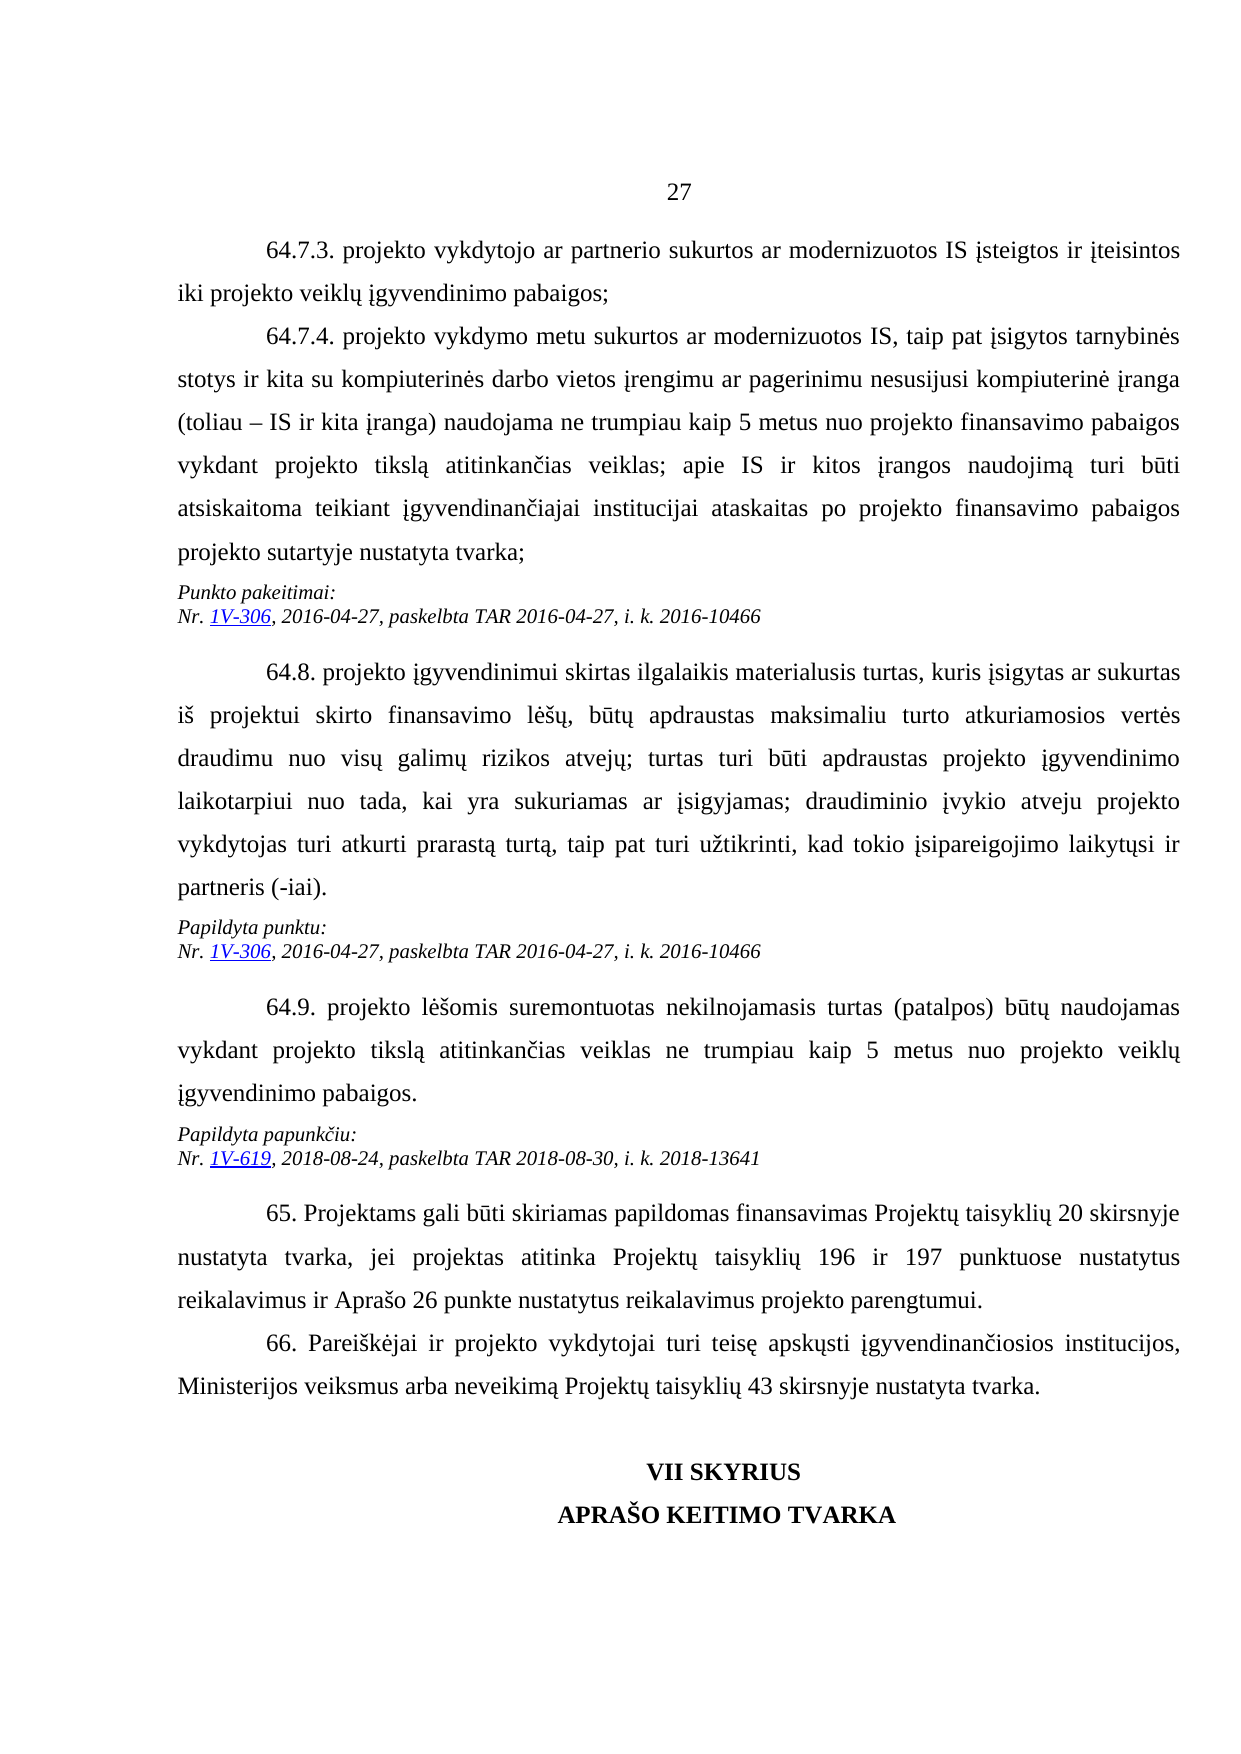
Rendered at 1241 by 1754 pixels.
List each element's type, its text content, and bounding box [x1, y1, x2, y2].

text 64.7.4. projekto vykdymo metu sukurtos ar modernizuotos IS, taip pat įsigytos tarnybinės stotys ir kita su kompiuterinės darbo vietos įrengimu ar pagerinimu nesusijusi kompiuterinė įranga (toliau – IS ir kita įranga) naudojama ne trumpiau kaip 5 metus nuo projekto finansavimo pabaigos vykdant projekto tikslą atitinkančias veiklas; apie IS ir kitos įrangos naudojimą turi būti atsiskaitoma teikiant įgyvendinančiajai institucijai ataskaitas po projekto finansavimo pabaigos projekto sutartyje nustatyta tvarka; [177, 321, 1181, 565]
text 65. Projektams gali būti skiriamas papildomas finansavimas Projektų taisyklių 20 skirsnyje nustatyta tvarka, jei projektas atitinka Projektų taisyklių 196 ir 197 punktuose nustatytus reikalavimus ir Aprašo 26 punkte nustatytus reikalavimus projekto parengtumui. [177, 1198, 1181, 1313]
text Punkto pakeitimai: [177, 580, 1181, 604]
text 64.7.3. projekto vykdytojo ar partnerio sukurtos ar modernizuotos IS įsteigtos ir įteisintos iki projekto veiklų įgyvendinimo pabaigos; [177, 235, 1181, 307]
text Nr. 1V-306, 2016-04-27, paskelbta TAR 2016-04-27, i. k. 2016-10466 [177, 939, 1181, 963]
text VII SKYRIUS [177, 1457, 1181, 1486]
text Nr. 1V-306, 2016-04-27, paskelbta TAR 2016-04-27, i. k. 2016-10466 [177, 604, 1181, 628]
text APRAŠO KEITIMO TVARKA [177, 1500, 1181, 1529]
text 64.8. projekto įgyvendinimui skirtas ilgalaikis materialusis turtas, kuris įsigytas ar sukurtas iš projektui skirto finansavimo lėšų, būtų apdraustas maksimaliu turto atkuriamosios vertės draudimu nuo visų galimų rizikos atvejų; turtas turi būti apdraustas projekto įgyvendinimo laikotarpiui nuo tada, kai yra sukuriamas ar įsigyjamas; draudiminio įvykio atveju projekto vykdytojas turi atkurti prarastą turtą, taip pat turi užtikrinti, kad tokio įsipareigojimo laikytųsi ir partneris (-iai). [177, 657, 1181, 901]
text Papildyta punktu: [177, 915, 1181, 939]
text Nr. 1V-619, 2018-08-24, paskelbta TAR 2018-08-30, i. k. 2018-13641 [177, 1146, 1181, 1170]
text Papildyta papunkčiu: [177, 1122, 1181, 1146]
text 66. Pareiškėjai ir projekto vykdytojai turi teisę apskųsti įgyvendinančiosios institucijos, Ministerijos veiksmus arba neveikimą Projektų taisyklių 43 skirsnyje nustatyta tvarka. [177, 1328, 1181, 1400]
text 64.9. projekto lėšomis suremontuotas nekilnojamasis turtas (patalpos) būtų naudojamas vykdant projekto tikslą atitinkančias veiklas ne trumpiau kaip 5 metus nuo projekto veiklų įgyvendinimo pabaigos. [177, 992, 1181, 1107]
